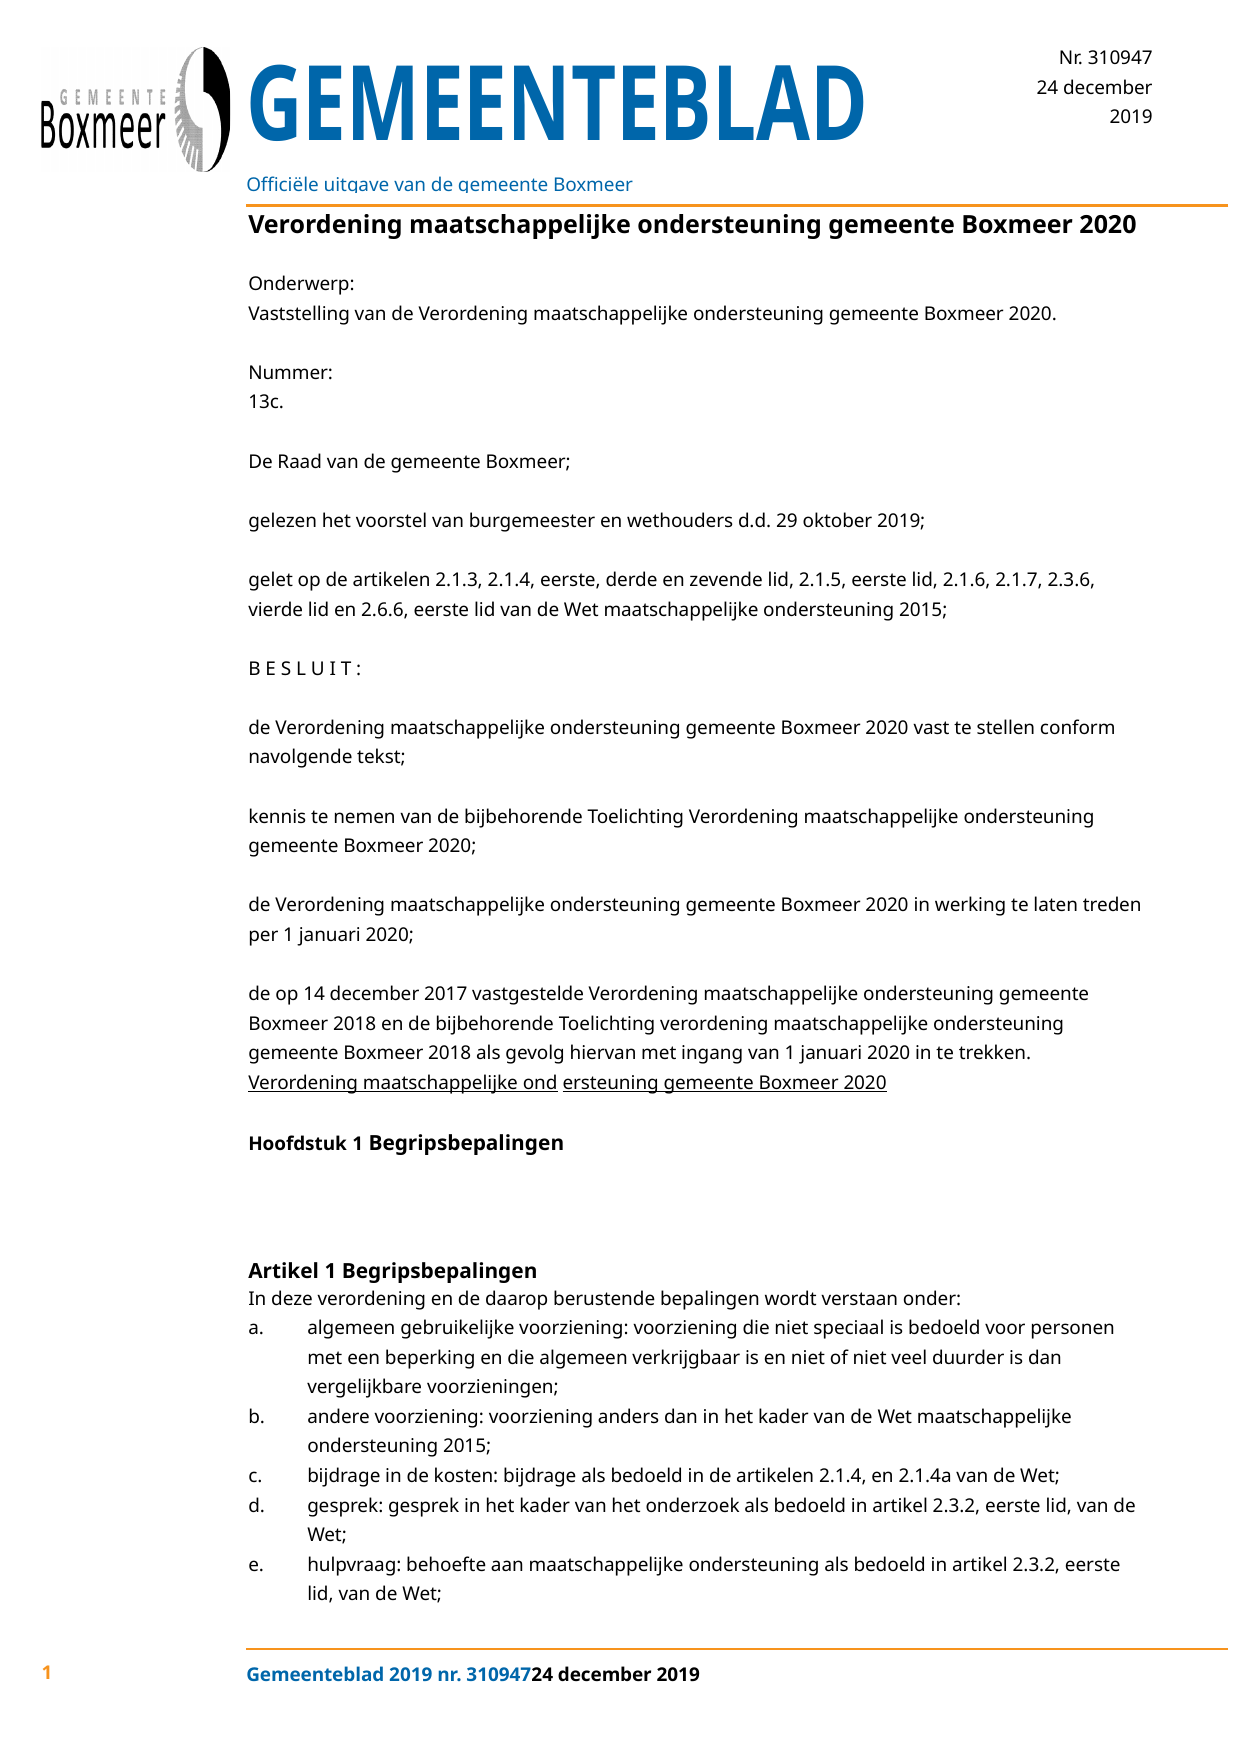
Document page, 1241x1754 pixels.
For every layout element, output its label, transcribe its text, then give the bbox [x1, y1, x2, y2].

list algemeen gebruikelijke voorziening: voorziening die niet speciaal is bedoeld voor personen met een beperking en die algemeen verkrijgbaar is en niet of niet veel duurder is dan vergelijkbare voorzieningen; [248, 1314, 1152, 1399]
text Artikel 1 Begripsbepalingen [248, 1256, 1152, 1285]
text de Verordening maatschappelijke ondersteuning gemeente Boxmeer 2020 in werking te laten treden per 1 januari 2020; [248, 892, 1152, 947]
list andere voorziening: voorziening anders dan in het kader van de Wet maatschappelijke ondersteuning 2015; [248, 1403, 1152, 1458]
text B E S L U I T : [248, 655, 1152, 681]
text Onderwerp: [248, 270, 1152, 296]
text Verordening maatschappelijke ondersteuning gemeente Boxmeer 2020 [248, 207, 1152, 241]
text de Verordening maatschappelijke ondersteuning gemeente Boxmeer 2020 vast te stellen conform navolgende tekst; [248, 714, 1152, 769]
text de op 14 december 2017 vastgestelde Verordening maatschappelijke ondersteuning gemeente Boxmeer 2018 en de bijbehorende Toelichting verordening maatschappelijke ondersteuning gemeente Boxmeer 2018 als gevolg hiervan met ingang van 1 januari 2020 in te trekken. [248, 980, 1152, 1065]
text Vaststelling van de Verordening maatschappelijke ondersteuning gemeente Boxmeer 2020. [248, 300, 1152, 326]
text Hoofdstuk 1 Begripsbepalingen [248, 1128, 1152, 1157]
text In deze verordening en de daarop berustende bepalingen wordt verstaan onder: [248, 1285, 1152, 1311]
list bijdrage in de kosten: bijdrage als bedoeld in de artikelen 2.1.4, en 2.1.4a van de Wet; [248, 1462, 1152, 1488]
text De Raad van de gemeente Boxmeer; [248, 448, 1152, 473]
text gelezen het voorstel van burgemeester en wethouders d.d. 29 oktober 2019; [248, 507, 1152, 533]
text 13c. [248, 389, 1152, 414]
text Verordening maatschappelijke ond ersteuning gemeente Boxmeer 2020 [248, 1069, 1152, 1095]
text gelet op de artikelen 2.1.3, 2.1.4, eerste, derde en zevende lid, 2.1.5, eerste lid, 2.1.6, 2.1.7, 2.3.6, vierde lid en 2.6.6, eerste lid van de Wet maatschappelijke ondersteuning 2015; [248, 566, 1152, 621]
picture [41, 47, 231, 172]
list hulpvraag: behoefte aan maatschappelijke ondersteuning als bedoeld in artikel 2.3.2, eerste lid, van de Wet; [248, 1551, 1152, 1606]
text kennis te nemen van de bijbehorende Toelichting Verordening maatschappelijke ondersteuning gemeente Boxmeer 2020; [248, 803, 1152, 858]
list gesprek: gesprek in het kader van het onderzoek als bedoeld in artikel 2.3.2, eerste lid, van de Wet; [248, 1492, 1152, 1547]
text Nummer: [248, 359, 1152, 385]
